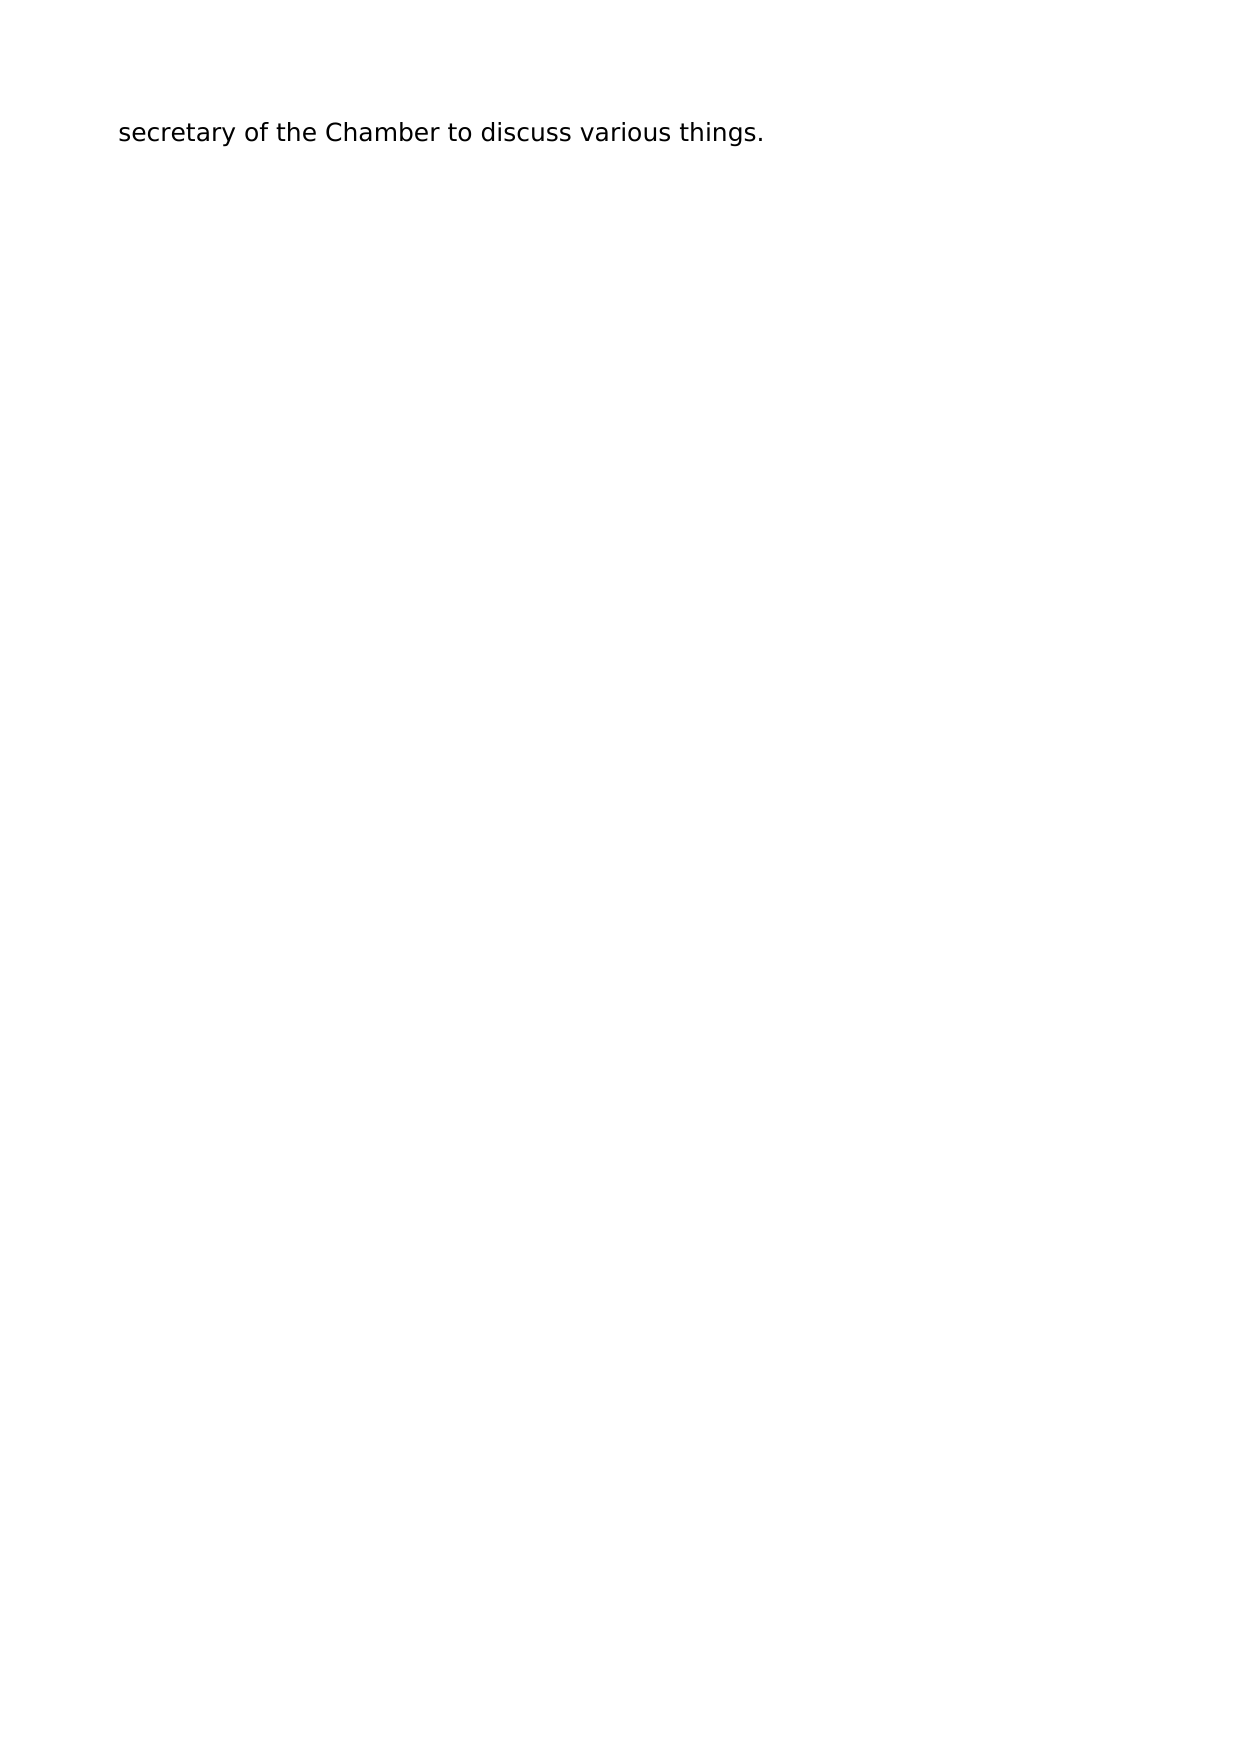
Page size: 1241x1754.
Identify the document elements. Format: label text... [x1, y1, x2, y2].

text secretary of the Chamber to discuss various things. [118, 118, 1122, 147]
